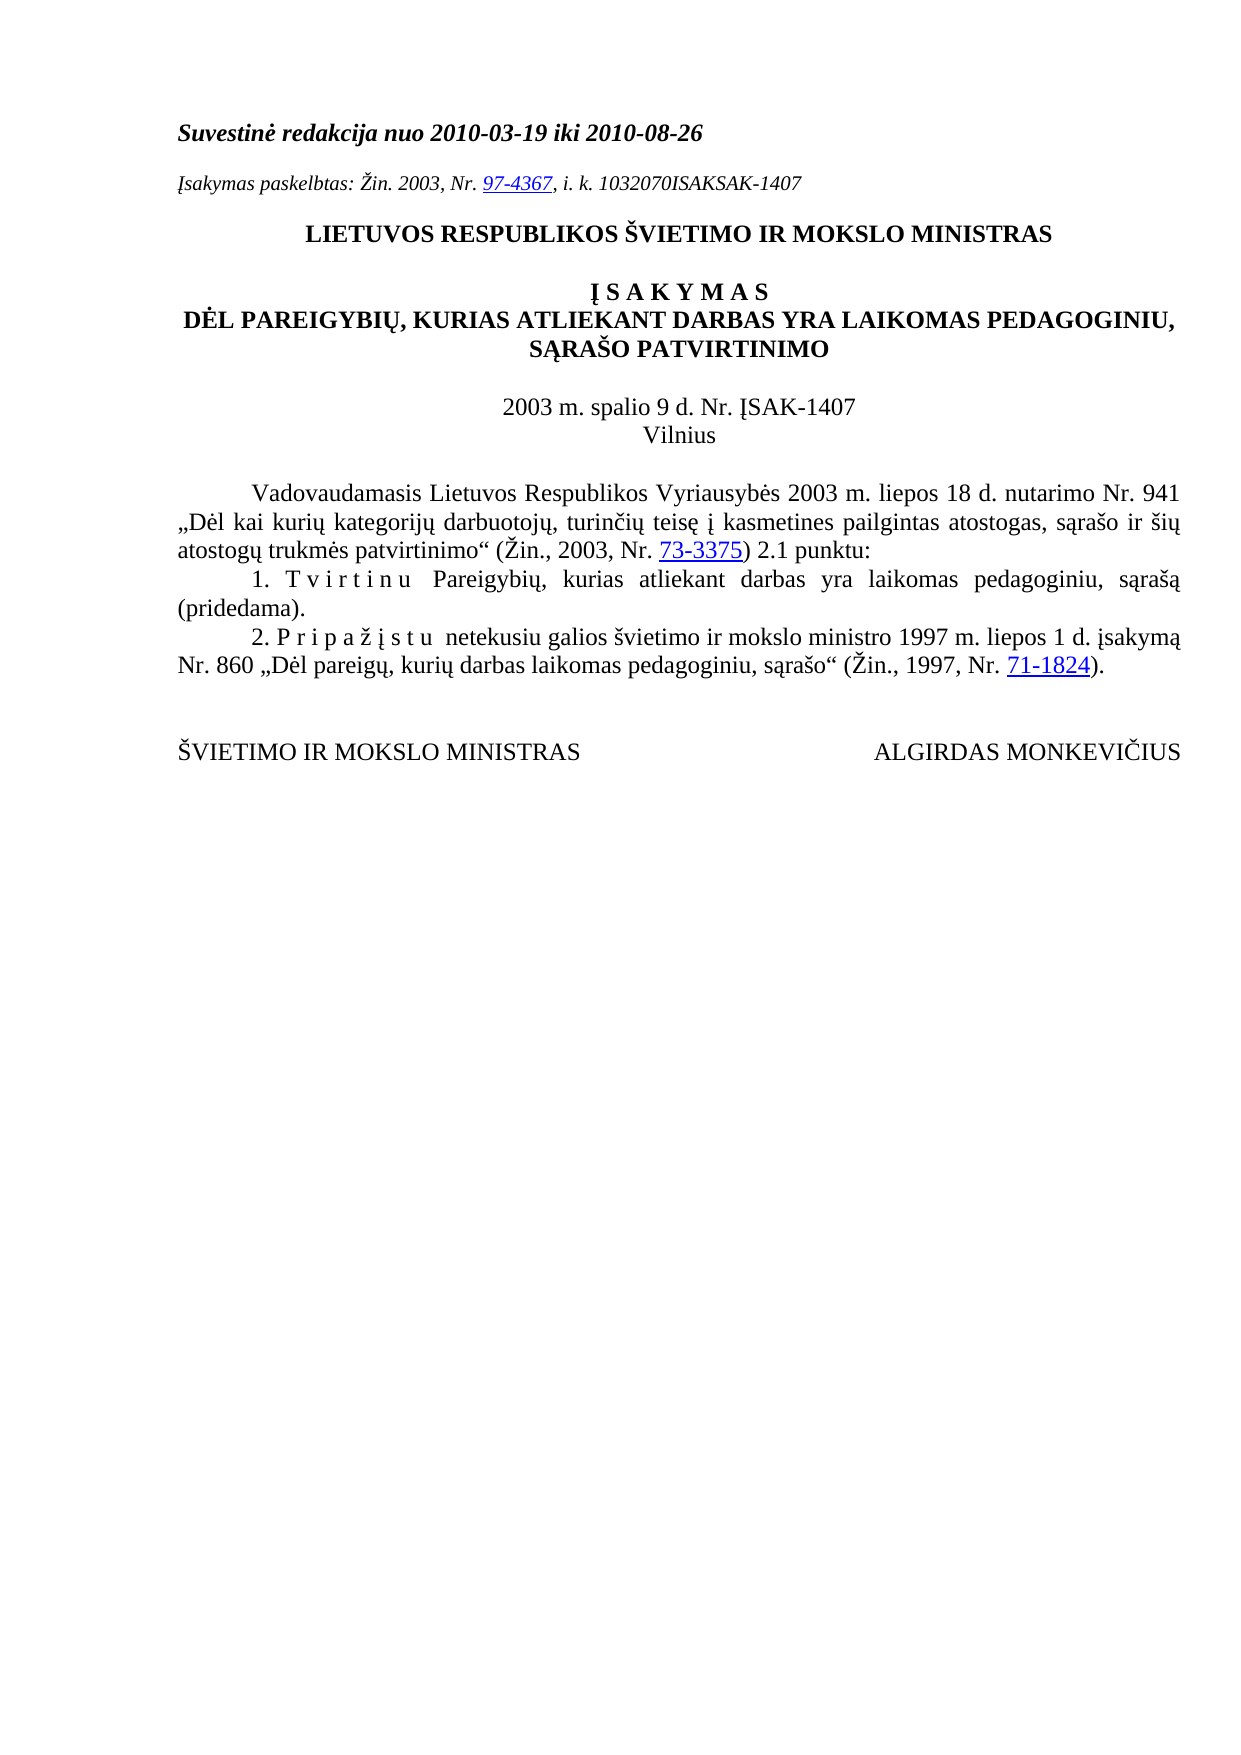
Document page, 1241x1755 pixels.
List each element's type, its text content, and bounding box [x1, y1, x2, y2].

text Vadovaudamasis Lietuvos Respublikos Vyriausybės 2003 m. liepos 18 d. nutarimo Nr. 941 „Dėl kai kurių kategorijų darbuotojų, turinčių teisę į kasmetines pailgintas atostogas, sąrašo ir šių atostogų trukmės patvirtinimo“ (Žin., 2003, Nr. 73-3375) 2.1 punktu: [177, 478, 1181, 564]
text Suvestinė redakcija nuo 2010-03-19 iki 2010-08-26 [177, 118, 1181, 147]
text 2003 m. spalio 9 d. Nr. ĮSAK-1407 [177, 392, 1181, 420]
text 2. Pripažįstu netekusiu galios švietimo ir mokslo ministro 1997 m. liepos 1 d. įsakymą Nr. 860 „Dėl pareigų, kurių darbas laikomas pedagoginiu, sąrašo“ (Žin., 1997, Nr. 71-1824). [177, 622, 1181, 679]
text DĖL PAREIGYBIŲ, KURIAS ATLIEKANT DARBAS YRA LAIKOMAS PEDAGOGINIU, SĄRAŠO PATVIRTINIMO [177, 305, 1181, 363]
text Vilnius [177, 420, 1181, 449]
text LIETUVOS RESPUBLIKOS ŠVIETIMO IR MOKSLO MINISTRAS [177, 219, 1181, 248]
text ŠVIETIMO IR MOKSLO MINISTRAS ALGIRDAS MONKEVIČIUS [177, 737, 1181, 765]
text Įsakymas paskelbtas: Žin. 2003, Nr. 97-4367, i. k. 1032070ISAKSAK-1407 [177, 171, 1181, 195]
text Į S A K Y M A S [177, 277, 1181, 305]
text 1. Tvirtinu Pareigybių, kurias atliekant darbas yra laikomas pedagoginiu, sąrašą (pridedama). [177, 564, 1181, 622]
